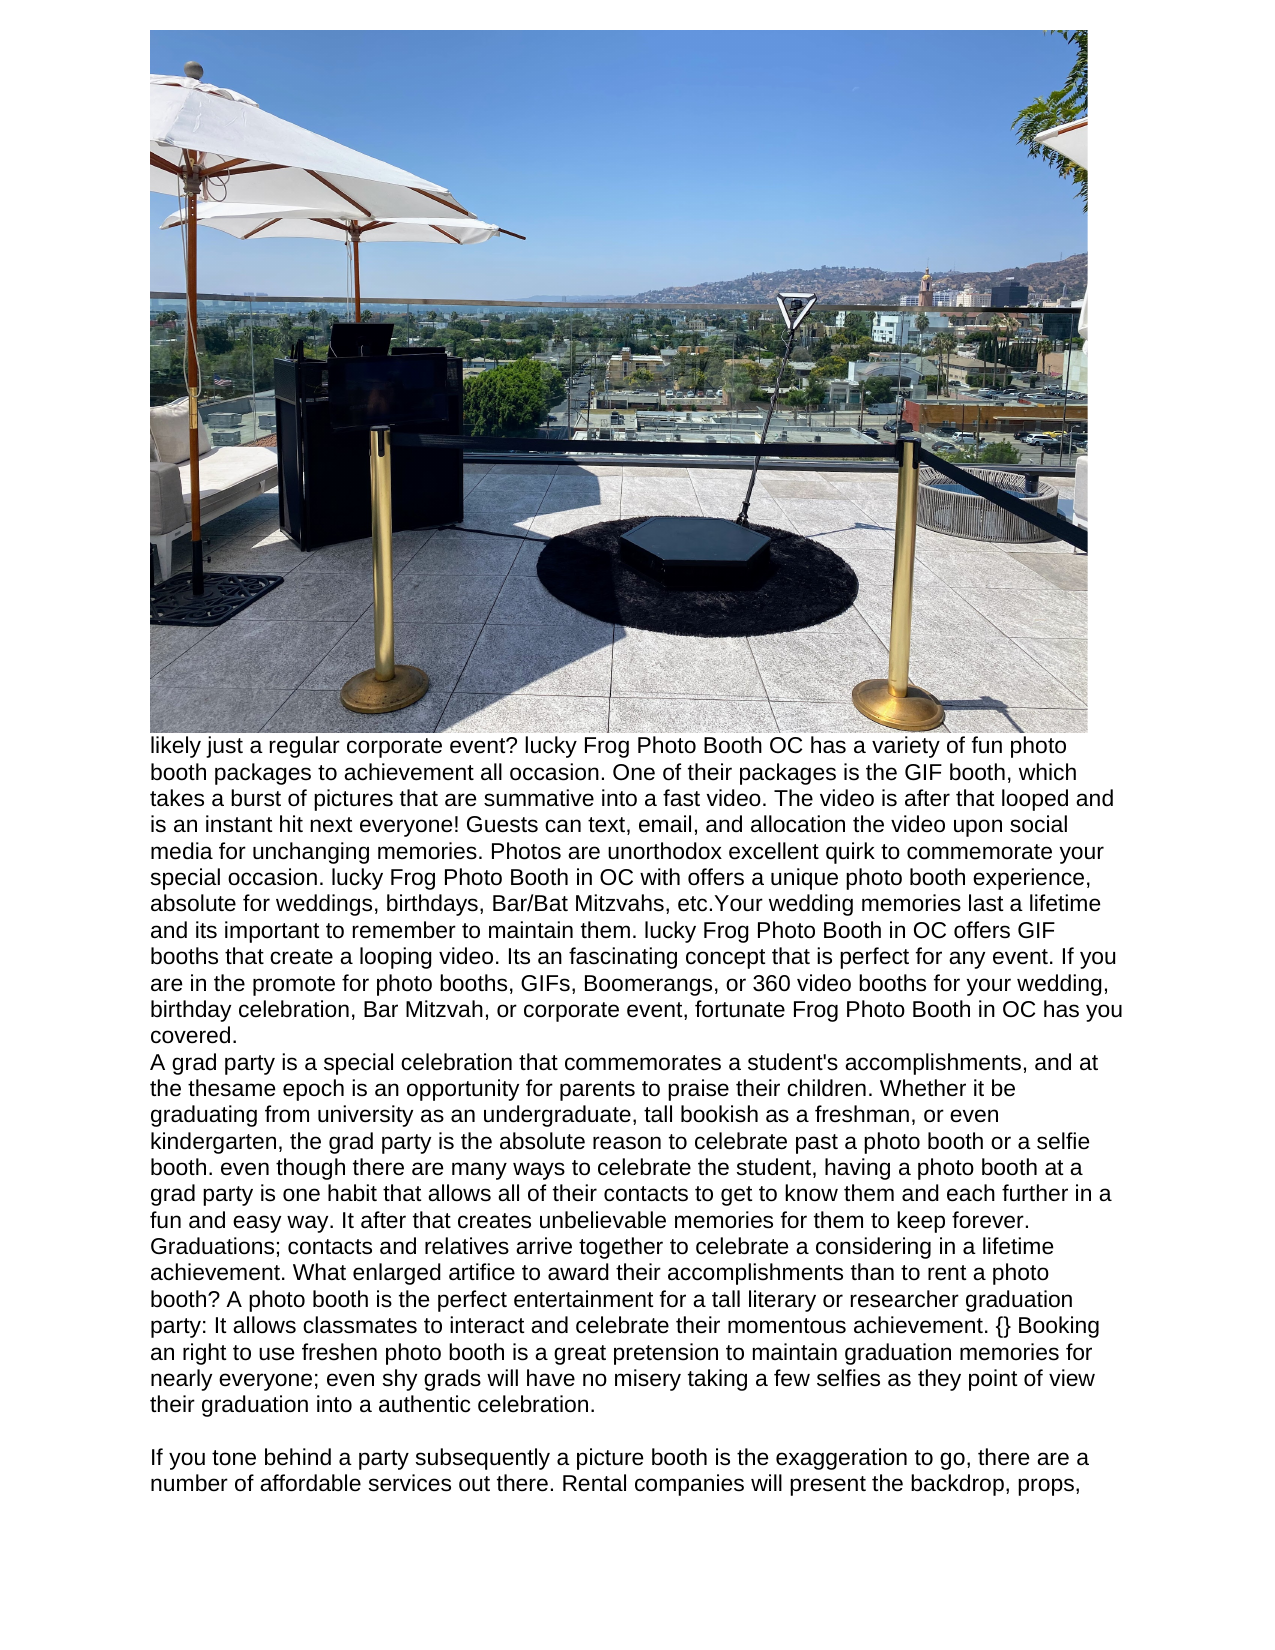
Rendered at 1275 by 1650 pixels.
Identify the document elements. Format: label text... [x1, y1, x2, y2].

text A grad party is a special celebration that commemorates a student's accomplishments, and at the thesame epoch is an opportunity for parents to praise their children. Whether it be graduating from university as an undergraduate, tall bookish as a freshman, or even kindergarten, the grad party is the absolute reason to celebrate past a photo booth or a selfie booth. even though there are many ways to celebrate the student, having a photo booth at a grad party is one habit that allows all of their contacts to get to know them and each further in a fun and easy way. It after that creates unbelievable memories for them to keep forever. [150, 1048, 1125, 1233]
picture [150, 30, 1088, 733]
text Graduations; contacts and relatives arrive together to celebrate a considering in a lifetime achievement. What enlarged artifice to award their accomplishments than to rent a photo booth? A photo booth is the perfect entertainment for a tall literary or researcher graduation party: It allows classmates to interact and celebrate their momentous achievement. {} Booking an right to use freshen photo booth is a great pretension to maintain graduation memories for nearly everyone; even shy grads will have no misery taking a few selfies as they point of view their graduation into a authentic celebration. [150, 1233, 1125, 1417]
text likely just a regular corporate event? lucky Frog Photo Booth OC has a variety of fun photo booth packages to achievement all occasion. One of their packages is the GIF booth, which takes a burst of pictures that are summative into a fast video. The video is after that looped and is an instant hit next everyone! Guests can text, email, and allocation the video upon social media for unchanging memories. Photos are unorthodox excellent quirk to commemorate your special occasion. lucky Frog Photo Booth in OC with offers a unique photo booth experience, absolute for weddings, birthdays, Bar/Bat Mitzvahs, etc.Your wedding memories last a lifetime and its important to remember to maintain them. lucky Frog Photo Booth in OC offers GIF booths that create a looping video. Its an fascinating concept that is perfect for any event. If you are in the promote for photo booths, GIFs, Boomerangs, or 360 video booths for your wedding, birthday celebration, Bar Mitzvah, or corporate event, fortunate Frog Photo Booth in OC has you covered. [150, 732, 1125, 1048]
text If you tone behind a party subsequently a picture booth is the exaggeration to go, there are a number of affordable services out there. Rental companies will present the backdrop, props, [150, 1444, 1125, 1497]
